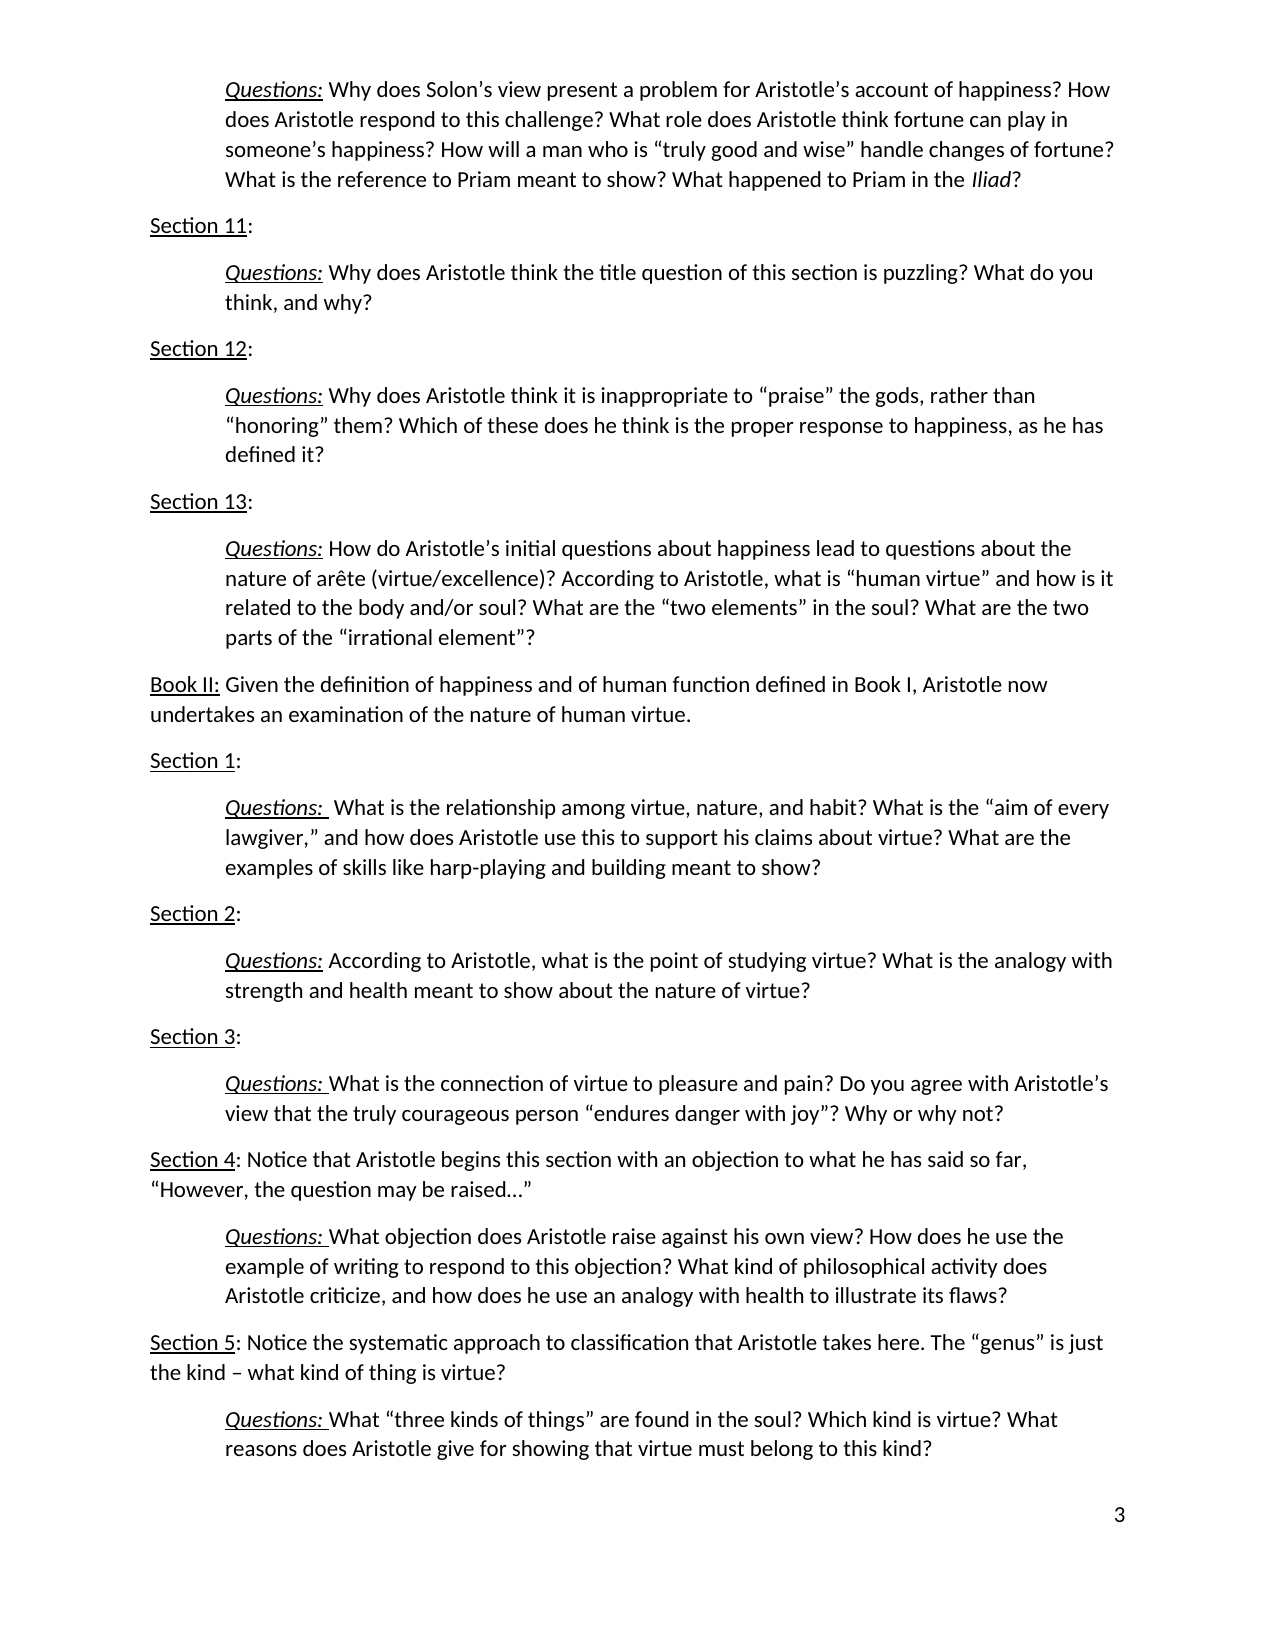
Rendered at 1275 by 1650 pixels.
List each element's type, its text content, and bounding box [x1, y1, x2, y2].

text Section 12: [150, 334, 1125, 362]
text Section 2: [150, 899, 1125, 927]
text Section 11: [150, 211, 1125, 239]
text Questions: Why does Aristotle think the title question of this section is puzzling? What do you think, and why? [225, 258, 1125, 316]
text Questions: Why does Aristotle think it is inappropriate to “praise” the gods, rather than “honoring” them? Which of these does he think is the proper response to happiness, as he has defined it? [225, 381, 1125, 469]
text Section 4: Notice that Aristotle begins this section with an objection to what he has said so far, “However, the question may be raised…” [150, 1145, 1125, 1203]
text Questions: According to Aristotle, what is the point of studying virtue? What is the analogy with strength and health meant to show about the nature of virtue? [225, 946, 1125, 1004]
text Section 1: [150, 746, 1125, 774]
text Questions: What is the relationship among virtue, nature, and habit? What is the “aim of every lawgiver,” and how does Aristotle use this to support his claims about virtue? What are the examples of skills like harp-playing and building meant to show? [225, 793, 1125, 881]
text Questions: What “three kinds of things” are found in the soul? Which kind is virtue? What reasons does Aristotle give for showing that virtue must belong to this kind? [225, 1405, 1125, 1463]
text Questions: What objection does Aristotle raise against his own view? How does he use the example of writing to respond to this objection? What kind of philosophical activity does Aristotle criticize, and how does he use an analogy with health to illustrate its flaws? [225, 1222, 1125, 1310]
text Book II: Given the definition of happiness and of human function defined in Book I, Aristotle now undertakes an examination of the nature of human virtue. [150, 670, 1125, 728]
text Questions: How do Aristotle’s initial questions about happiness lead to questions about the nature of arête (virtue/excellence)? According to Aristotle, what is “human virtue” and how is it related to the body and/or soul? What are the “two elements” in the soul? What are the two parts of the “irrational element”? [225, 534, 1125, 651]
text Section 3: [150, 1022, 1125, 1050]
text Section 5: Notice the systematic approach to classification that Aristotle takes here. The “genus” is just the kind – what kind of thing is virtue? [150, 1328, 1125, 1386]
text Questions: Why does Solon’s view present a problem for Aristotle’s account of happiness? How does Aristotle respond to this challenge? What role does Aristotle think fortune can play in someone’s happiness? How will a man who is “truly good and wise” handle changes of fortune? What is the reference to Priam meant to show? What happened to Priam in the Iliad? [225, 75, 1125, 193]
text Questions: What is the connection of virtue to pleasure and pain? Do you agree with Aristotle’s view that the truly courageous person “endures danger with joy”? Why or why not? [225, 1069, 1125, 1127]
text Section 13: [150, 487, 1125, 515]
